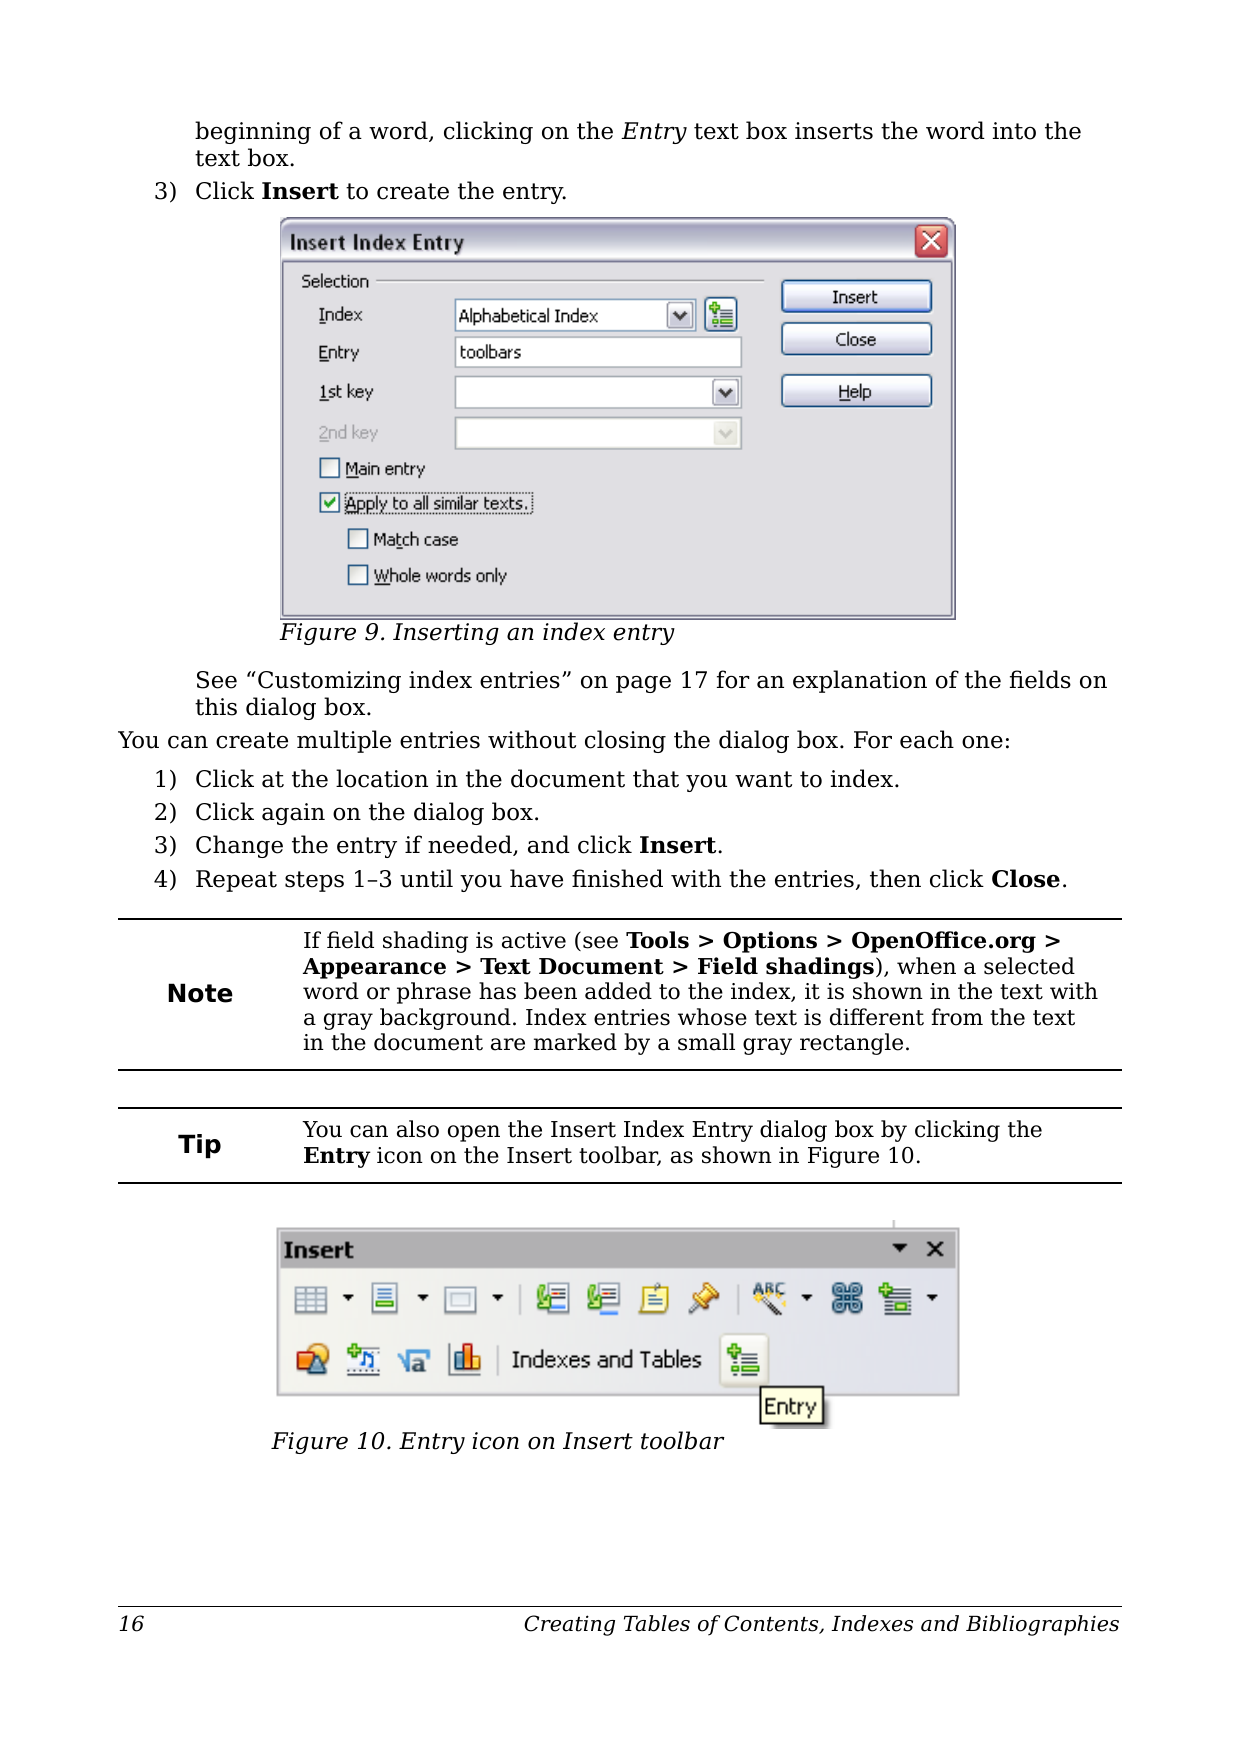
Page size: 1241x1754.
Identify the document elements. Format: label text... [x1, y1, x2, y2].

list Click at the location in the document that you want to index. [177, 766, 1122, 793]
list Change the entry if needed, and click Insert. [177, 832, 1122, 859]
list Click again on the dialog box. [177, 799, 1122, 826]
table_header You can also open the Insert Index Entry dialog box by clicking the Entry icon on the Insert toolbar, as shown in Figure 10. [281, 1109, 1122, 1182]
text Figure 10. Entry icon on Insert toolbar [272, 1220, 969, 1455]
picture [280, 217, 956, 620]
table_header Note [118, 920, 281, 1068]
table_header If field shading is active (see Tools > Options > OpenOffice.org > Appearance > Text Document > Field shadings), when a selected word or phrase has been added to the index, it is shown in the text with a gray background. Index entries whose text is different from the text in the document are marked by a small gray rectangle. [281, 920, 1122, 1068]
table_header Tip [118, 1109, 281, 1182]
picture [271, 1220, 962, 1429]
list Repeat steps 1–3 until you have finished with the entries, then click Close. [177, 866, 1122, 892]
list beginning of a word, clicking on the Entry text box inserts the word into the text box. [177, 118, 1122, 171]
text You can create multiple entries without closing the dialog box. For each one: [118, 727, 1122, 754]
text Figure 9. Inserting an index entry [280, 218, 960, 646]
list See “Customizing index entries” on page 17 for an explanation of the fields on this dialog box. [195, 668, 1122, 721]
list Click Insert to create the entry. [177, 178, 1122, 205]
